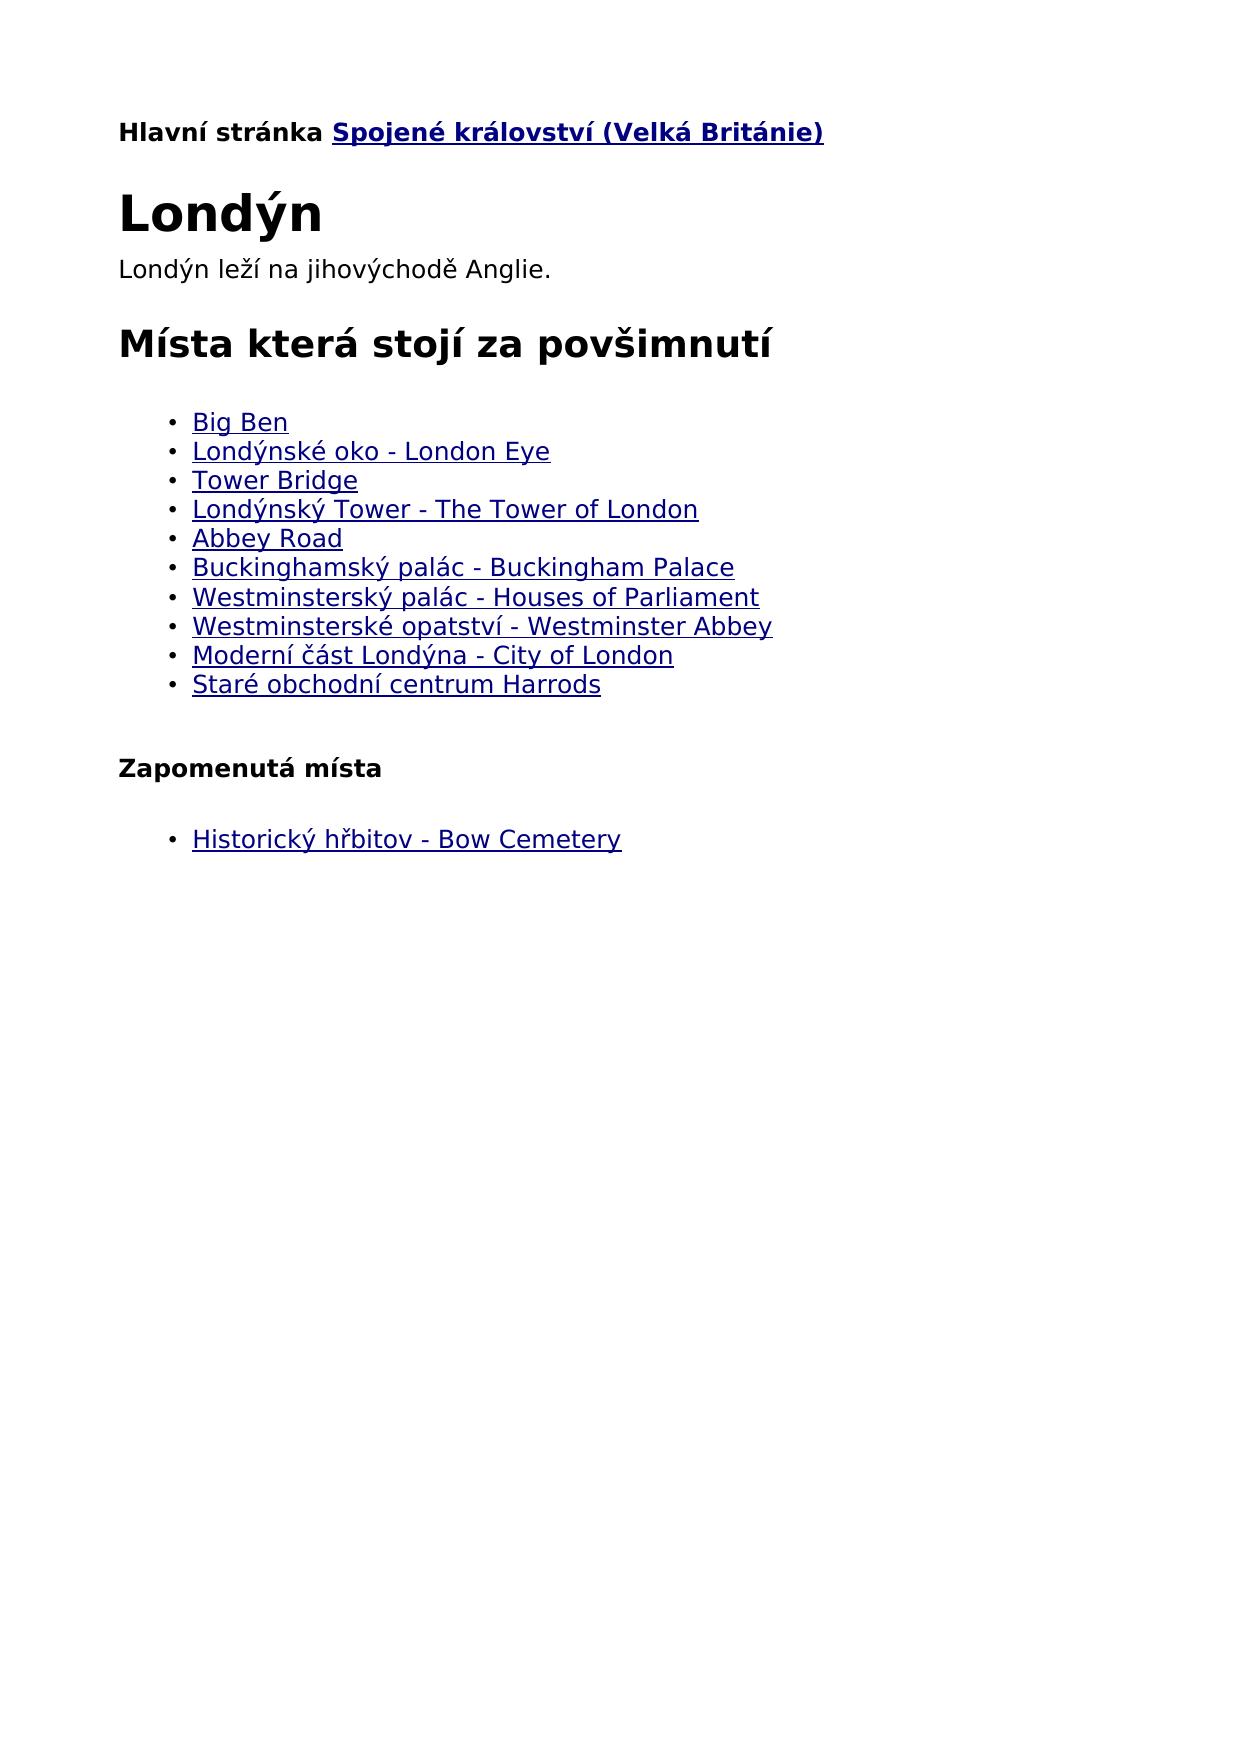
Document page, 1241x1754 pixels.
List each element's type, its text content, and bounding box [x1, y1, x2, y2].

list Big Ben [177, 408, 1122, 437]
subtitle Zapomenutá místa [118, 754, 1122, 783]
list Londýnský Tower - The Tower of London [177, 495, 1122, 524]
text Londýn leží na jihovýchodě Anglie. [118, 256, 1122, 285]
subtitle Londýn [118, 185, 1122, 243]
subtitle Místa která stojí za povšimnutí [118, 322, 1122, 366]
list Westminsterský palác - Houses of Parliament [177, 583, 1122, 612]
list Tower Bridge [177, 466, 1122, 495]
list Londýnské oko - London Eye [177, 437, 1122, 466]
list Buckinghamský palác - Buckingham Palace [177, 554, 1122, 583]
list Abbey Road [177, 524, 1122, 554]
list Historický hřbitov - Bow Cemetery [177, 825, 1122, 854]
text Hlavní stránka Spojené království (Velká Británie) [118, 118, 1122, 147]
list Westminsterské opatství - Westminster Abbey [177, 612, 1122, 641]
list Moderní část Londýna - City of London [177, 641, 1122, 670]
list Staré obchodní centrum Harrods [177, 670, 1122, 699]
